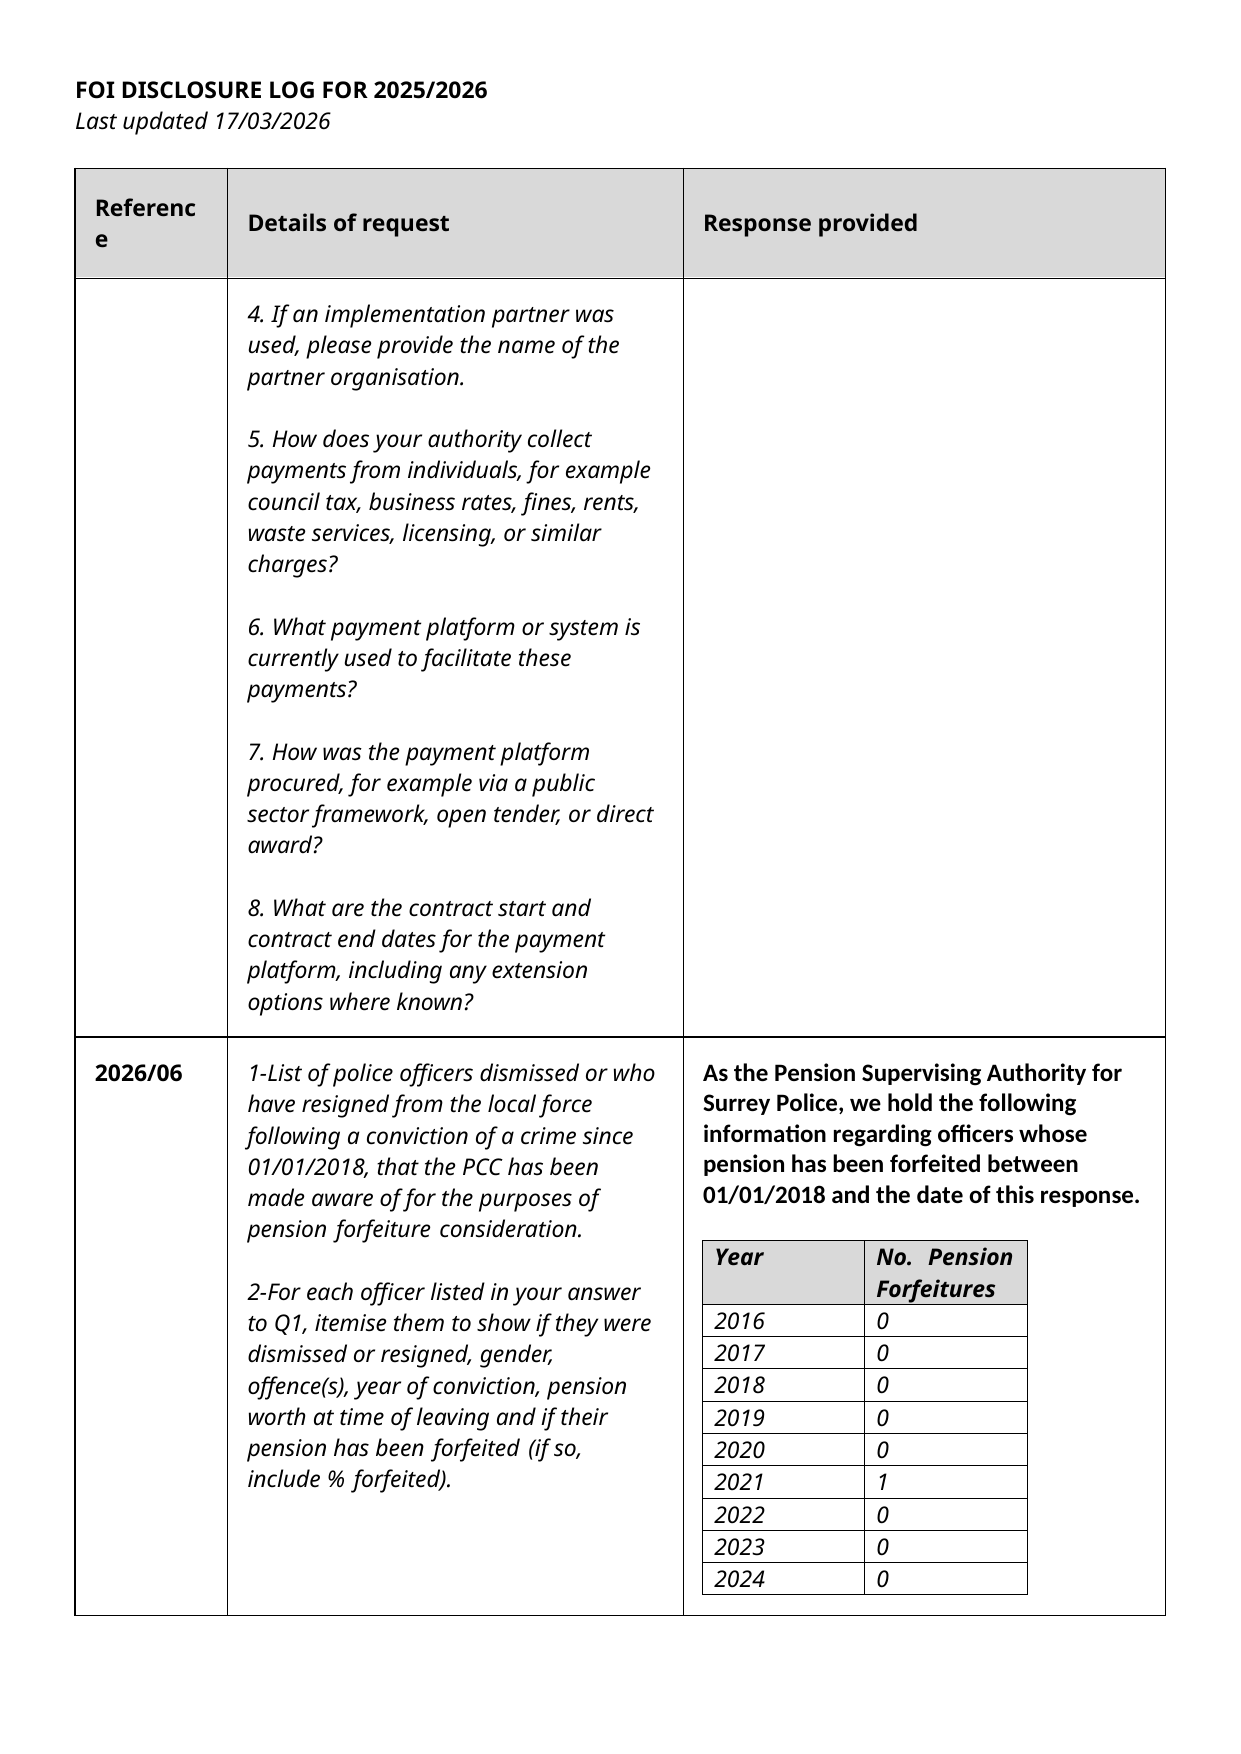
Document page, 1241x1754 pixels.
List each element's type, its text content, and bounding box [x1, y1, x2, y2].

table_header Details of request [228, 169, 683, 277]
table_cell 0 [865, 1402, 1027, 1433]
table_header Year [703, 1241, 864, 1304]
table_cell [684, 279, 1165, 1036]
table_cell 2019 [703, 1402, 864, 1433]
table_cell 4. If an implementation partner was used, please provide the name of the partner organisation. 5. How does your authority collect payments from individuals, for example council tax, business rates, fines, rents, waste services, licensing, or similar charges? 6. What payment platform or system is currently used to facilitate these payments? 7. How was the payment platform procured, for example via a public sector framework, open tender, or direct award? 8. What are the contract start and contract end dates for the payment platform, including any extension options where known? [228, 279, 683, 1036]
table_cell 2023 [703, 1531, 864, 1562]
table_cell 2021 [703, 1466, 864, 1497]
table_header No. Pension Forfeitures [865, 1241, 1027, 1304]
table_cell 0 [865, 1434, 1027, 1465]
table_cell 2024 [703, 1563, 864, 1594]
table_cell 0 [865, 1531, 1027, 1562]
table_cell 0 [865, 1337, 1027, 1368]
table_cell 2016 [703, 1305, 864, 1336]
table_cell 1 [865, 1466, 1027, 1497]
table_cell 2020 [703, 1434, 864, 1465]
table_cell 0 [865, 1499, 1027, 1530]
table_cell 0 [865, 1305, 1027, 1336]
table_cell As the Pension Supervising Authority for Surrey Police, we hold the following information regarding officers whose pension has been forfeited between 01/01/2018 and the date of this response. [684, 1038, 1165, 1615]
table_cell 0 [865, 1563, 1027, 1594]
table_cell [76, 279, 227, 1036]
table_cell 1-List of police officers dismissed or who have resigned from the local force following a conviction of a crime since 01/01/2018, that the PCC has been made aware of for the purposes of pension forfeiture consideration. 2-For each officer listed in your answer to Q1, itemise them to show if they were dismissed or resigned, gender, offence(s), year of conviction, pension worth at time of leaving and if their pension has been forfeited (if so, include % forfeited). [228, 1038, 683, 1615]
table_header Response provided [684, 169, 1165, 277]
table_cell 0 [865, 1369, 1027, 1401]
table_cell 2017 [703, 1337, 864, 1368]
table_cell 2026/06 [76, 1038, 227, 1615]
table_header Reference [76, 169, 227, 277]
table_cell 2018 [703, 1369, 864, 1401]
table_cell 2022 [703, 1499, 864, 1530]
